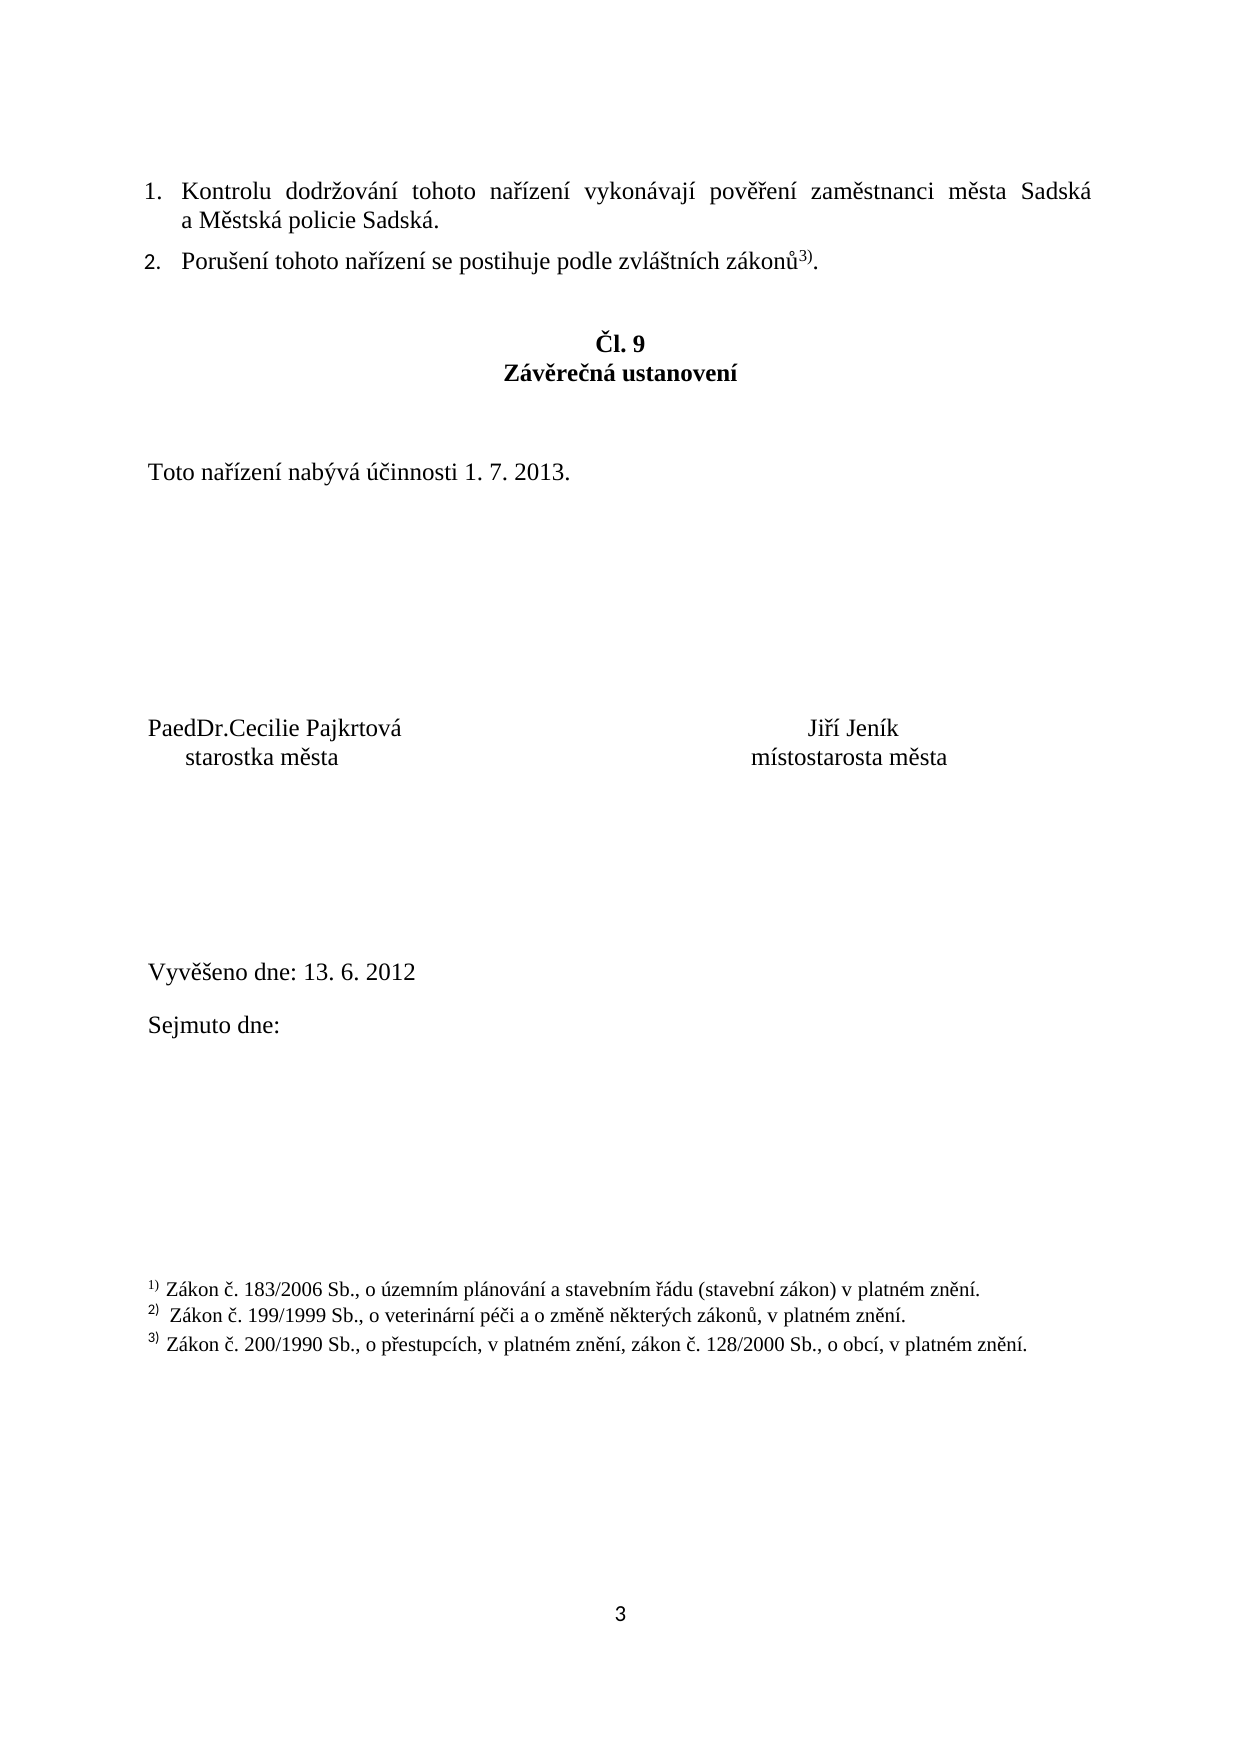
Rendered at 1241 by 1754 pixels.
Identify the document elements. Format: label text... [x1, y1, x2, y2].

text 3) Zákon č. 200/1990 Sb., o přestupcích, v platném znění, zákon č. 128/2000 Sb., o obcí, v platném znění. [148, 1329, 1093, 1357]
text Vyvěšeno dne: 13. 6. 2012 [148, 957, 1093, 986]
text Sejmuto dne: [148, 1011, 1093, 1039]
text 2) Zákon č. 199/1999 Sb., o veterinární péči a o změně některých zákonů, v platném znění. [148, 1301, 1093, 1329]
text Toto nařízení nabývá účinnosti 1. 7. 2013. [148, 457, 1093, 486]
text starostka města místostarosta města [148, 742, 1093, 771]
text PaedDr.Cecilie Pajkrtová Jiří Jeník [148, 713, 1093, 742]
text 1) Zákon č. 183/2006 Sb., o územním plánování a stavebním řádu (stavební zákon) v platném znění. [148, 1277, 1093, 1301]
subtitle Čl. 9 [148, 329, 1093, 358]
list Porušení tohoto nařízení se postihuje podle zvláštních zákonů3). [144, 246, 1093, 275]
list Kontrolu dodržování tohoto nařízení vykonávají pověření zaměstnanci města Sadská a Městská policie Sadská. [144, 176, 1093, 234]
text Závěrečná ustanovení [148, 358, 1093, 387]
